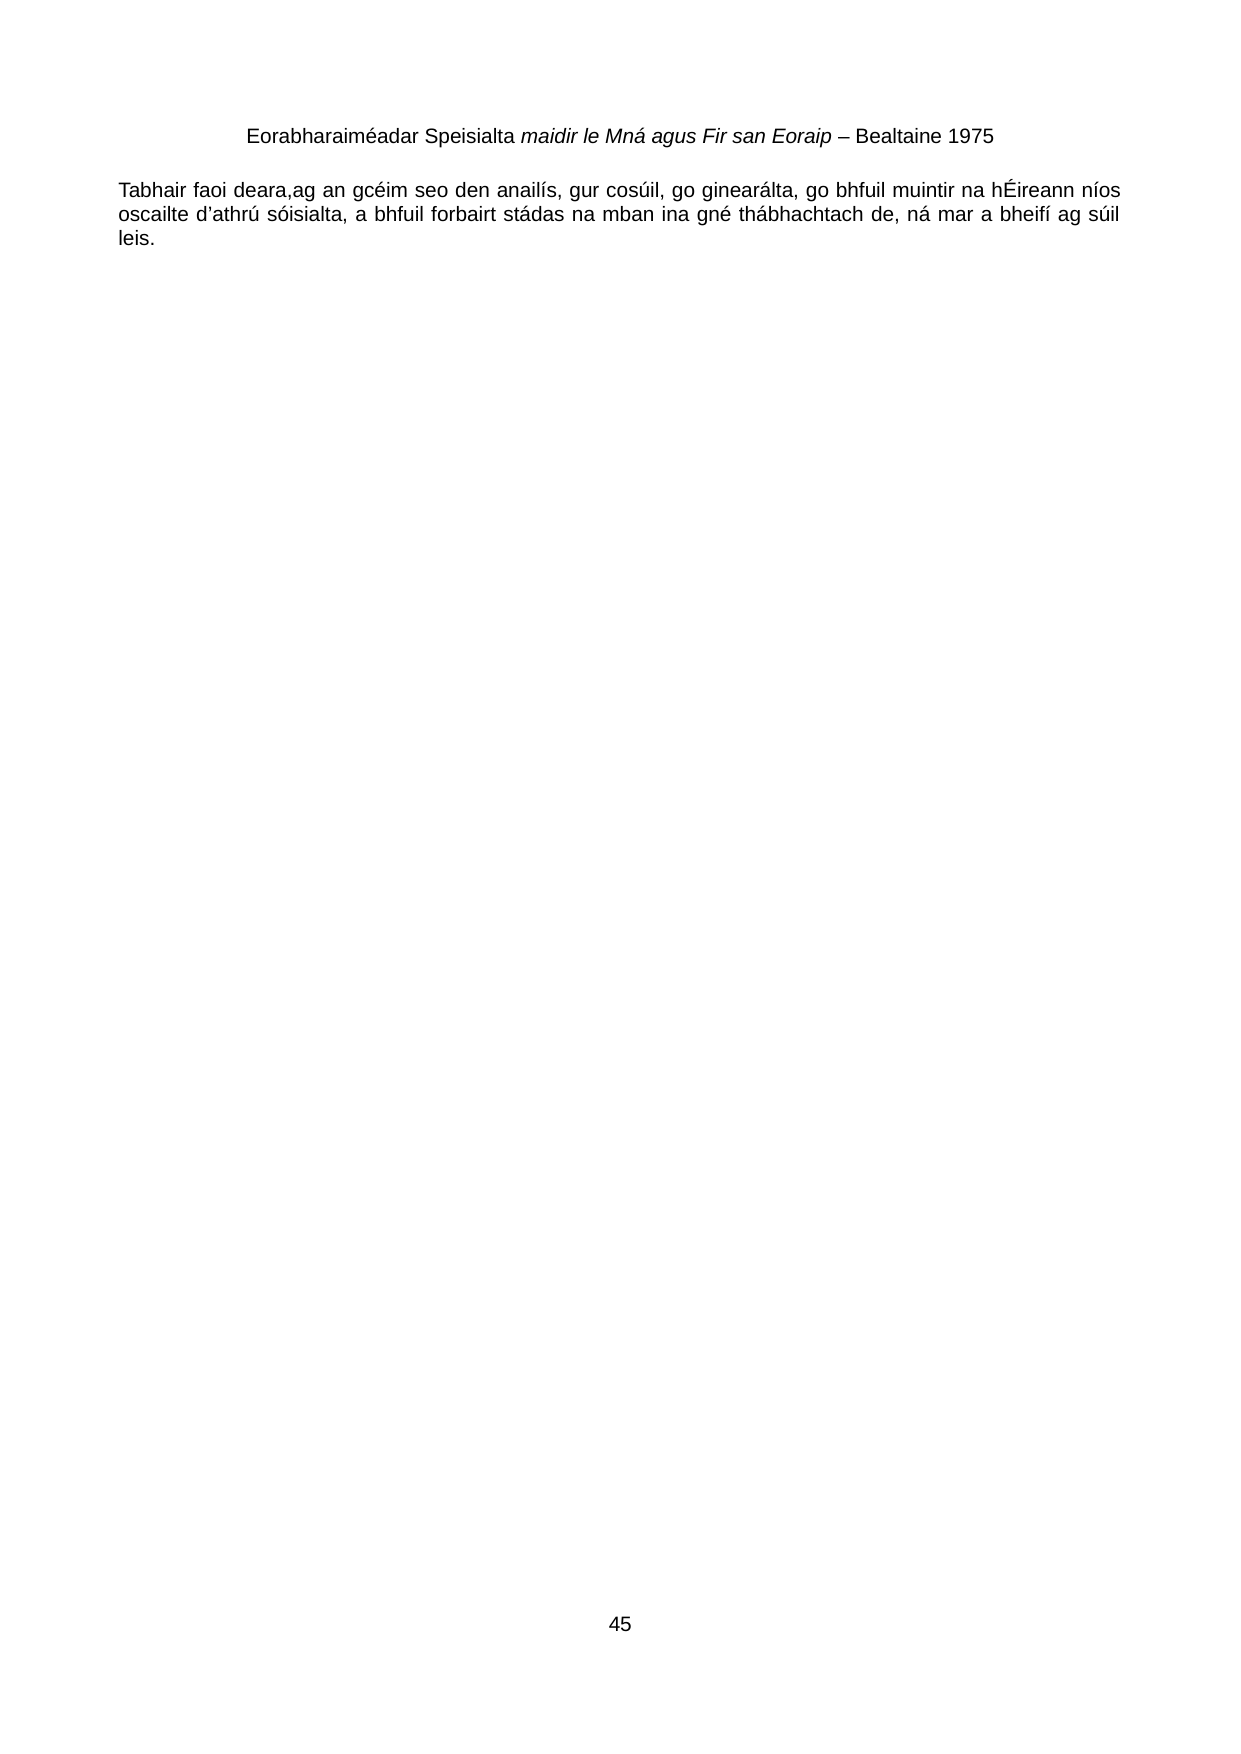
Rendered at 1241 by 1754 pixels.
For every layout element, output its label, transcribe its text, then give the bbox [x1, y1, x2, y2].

text Tabhair faoi deara,ag an gcéim seo den anailís, gur cosúil, go ginearálta, go bhfuil muintir na hÉireann níos oscailte d’athrú sóisialta, a bhfuil forbairt stádas na mban ina gné thábhachtach de, ná mar a bheifí ag súil leis. [118, 177, 1122, 249]
